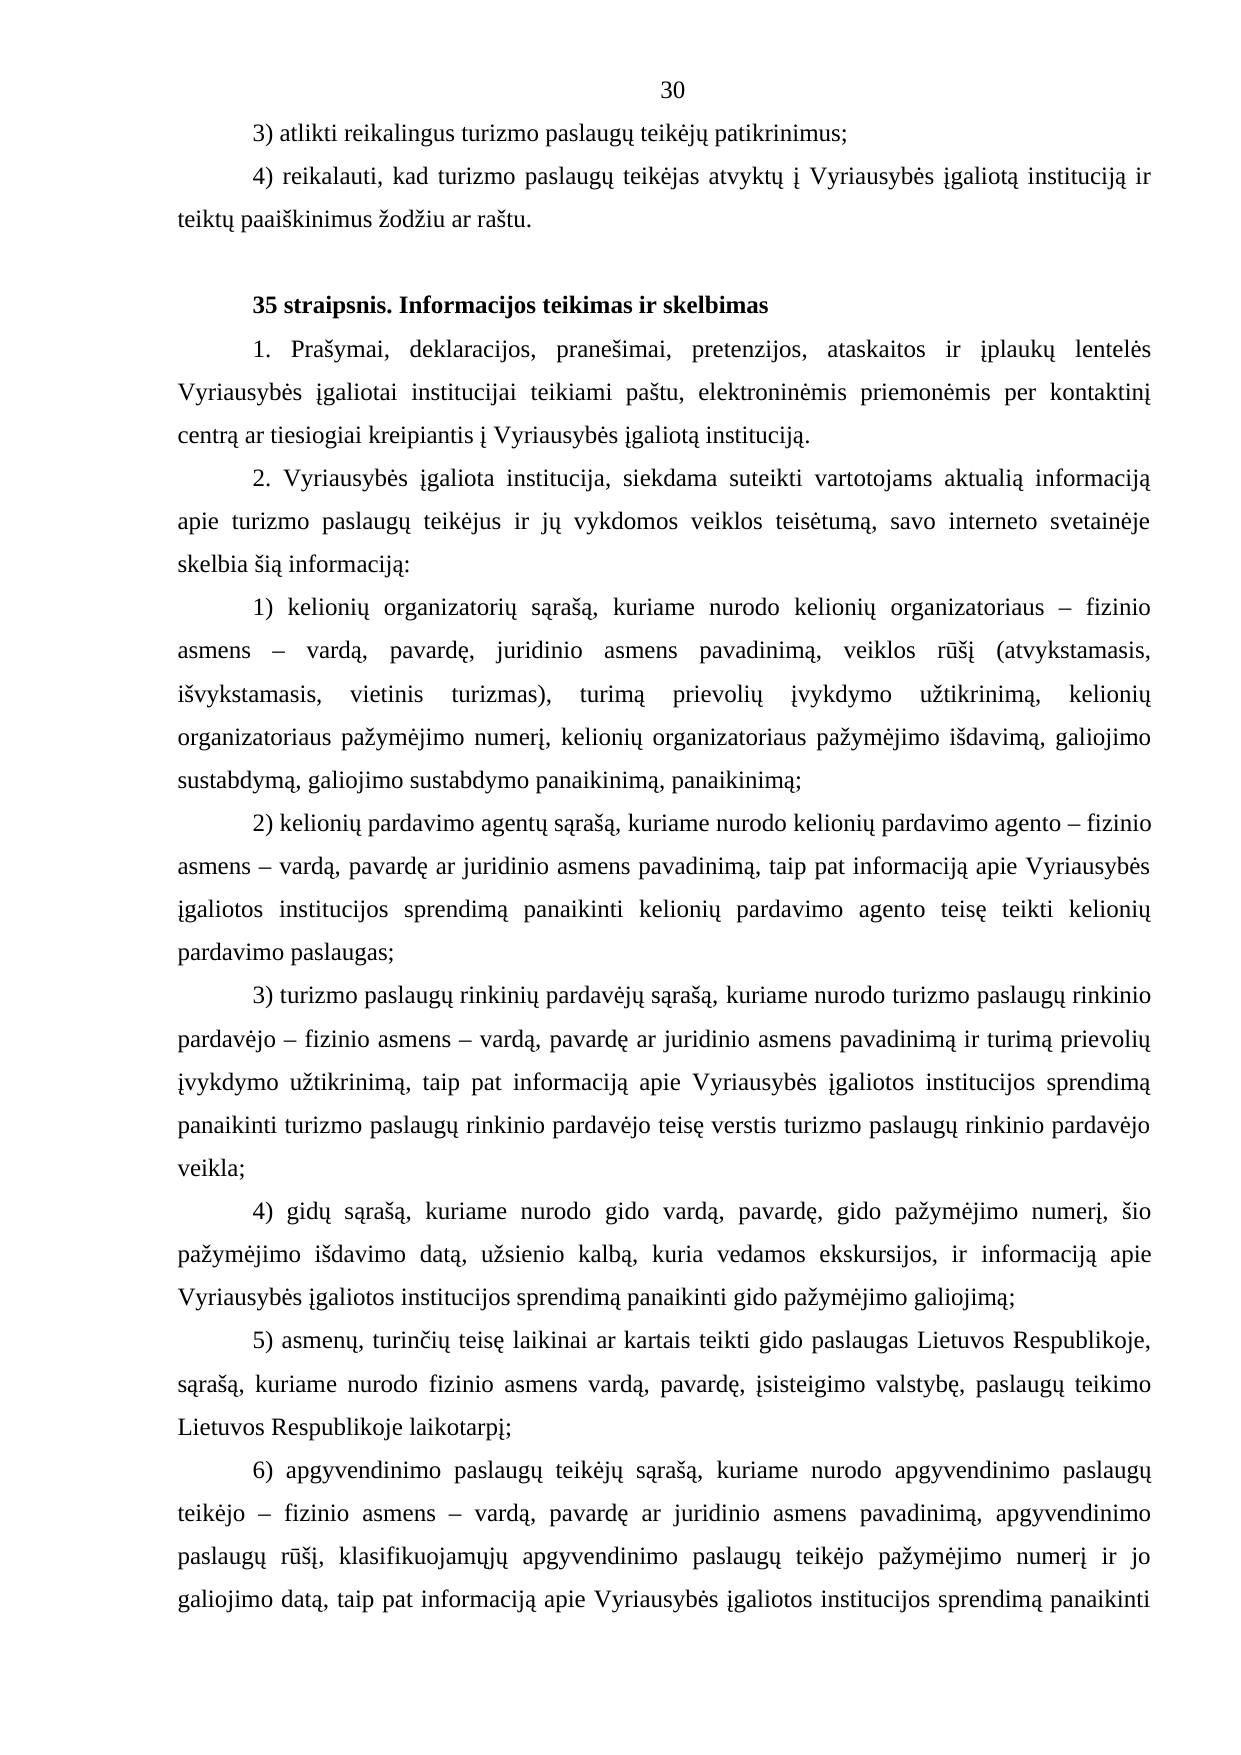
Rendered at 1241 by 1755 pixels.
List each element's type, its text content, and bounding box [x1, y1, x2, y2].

text 1. Prašymai, deklaracijos, pranešimai, pretenzijos, ataskaitos ir įplaukų lentelės Vyriausybės įgaliotai institucijai teikiami paštu, elektroninėmis priemonėmis per kontaktinį centrą ar tiesiogiai kreipiantis į Vyriausybės įgaliotą instituciją. [177, 334, 1152, 449]
text 3) turizmo paslaugų rinkinių pardavėjų sąrašą, kuriame nurodo turizmo paslaugų rinkinio pardavėjo – fizinio asmens – vardą, pavardę ar juridinio asmens pavadinimą ir turimą prievolių įvykdymo užtikrinimą, taip pat informaciją apie Vyriausybės įgaliotos institucijos sprendimą panaikinti turizmo paslaugų rinkinio pardavėjo teisę verstis turizmo paslaugų rinkinio pardavėjo veikla; [177, 981, 1152, 1182]
text 35 straipsnis. Informacijos teikimas ir skelbimas [177, 291, 1152, 319]
text 2) kelionių pardavimo agentų sąrašą, kuriame nurodo kelionių pardavimo agento – fizinio asmens – vardą, pavardę ar juridinio asmens pavadinimą, taip pat informaciją apie Vyriausybės įgaliotos institucijos sprendimą panaikinti kelionių pardavimo agento teisę teikti kelionių pardavimo paslaugas; [177, 808, 1152, 966]
text 4) reikalauti, kad turizmo paslaugų teikėjas atvyktų į Vyriausybės įgaliotą instituciją ir teiktų paaiškinimus žodžiu ar raštu. [177, 161, 1152, 233]
text 3) atlikti reikalingus turizmo paslaugų teikėjų patikrinimus; [177, 118, 1152, 147]
text 1) kelionių organizatorių sąrašą, kuriame nurodo kelionių organizatoriaus – fizinio asmens – vardą, pavardę, juridinio asmens pavadinimą, veiklos rūšį (atvykstamasis, išvykstamasis, vietinis turizmas), turimą prievolių įvykdymo užtikrinimą, kelionių organizatoriaus pažymėjimo numerį, kelionių organizatoriaus pažymėjimo išdavimą, galiojimo sustabdymą, galiojimo sustabdymo panaikinimą, panaikinimą; [177, 592, 1152, 794]
text 6) apgyvendinimo paslaugų teikėjų sąrašą, kuriame nurodo apgyvendinimo paslaugų teikėjo – fizinio asmens – vardą, pavardę ar juridinio asmens pavadinimą, apgyvendinimo paslaugų rūšį, klasifikuojamųjų apgyvendinimo paslaugų teikėjo pažymėjimo numerį ir jo galiojimo datą, taip pat informaciją apie Vyriausybės įgaliotos institucijos sprendimą panaikinti [177, 1455, 1152, 1613]
text 2. Vyriausybės įgaliota institucija, siekdama suteikti vartotojams aktualią informaciją apie turizmo paslaugų teikėjus ir jų vykdomos veiklos teisėtumą, savo interneto svetainėje skelbia šią informaciją: [177, 463, 1152, 578]
text 5) asmenų, turinčių teisę laikinai ar kartais teikti gido paslaugas Lietuvos Respublikoje, sąrašą, kuriame nurodo fizinio asmens vardą, pavardę, įsisteigimo valstybę, paslaugų teikimo Lietuvos Respublikoje laikotarpį; [177, 1326, 1152, 1441]
text 4) gidų sąrašą, kuriame nurodo gido vardą, pavardę, gido pažymėjimo numerį, šio pažymėjimo išdavimo datą, užsienio kalbą, kuria vedamos ekskursijos, ir informaciją apie Vyriausybės įgaliotos institucijos sprendimą panaikinti gido pažymėjimo galiojimą; [177, 1196, 1152, 1311]
